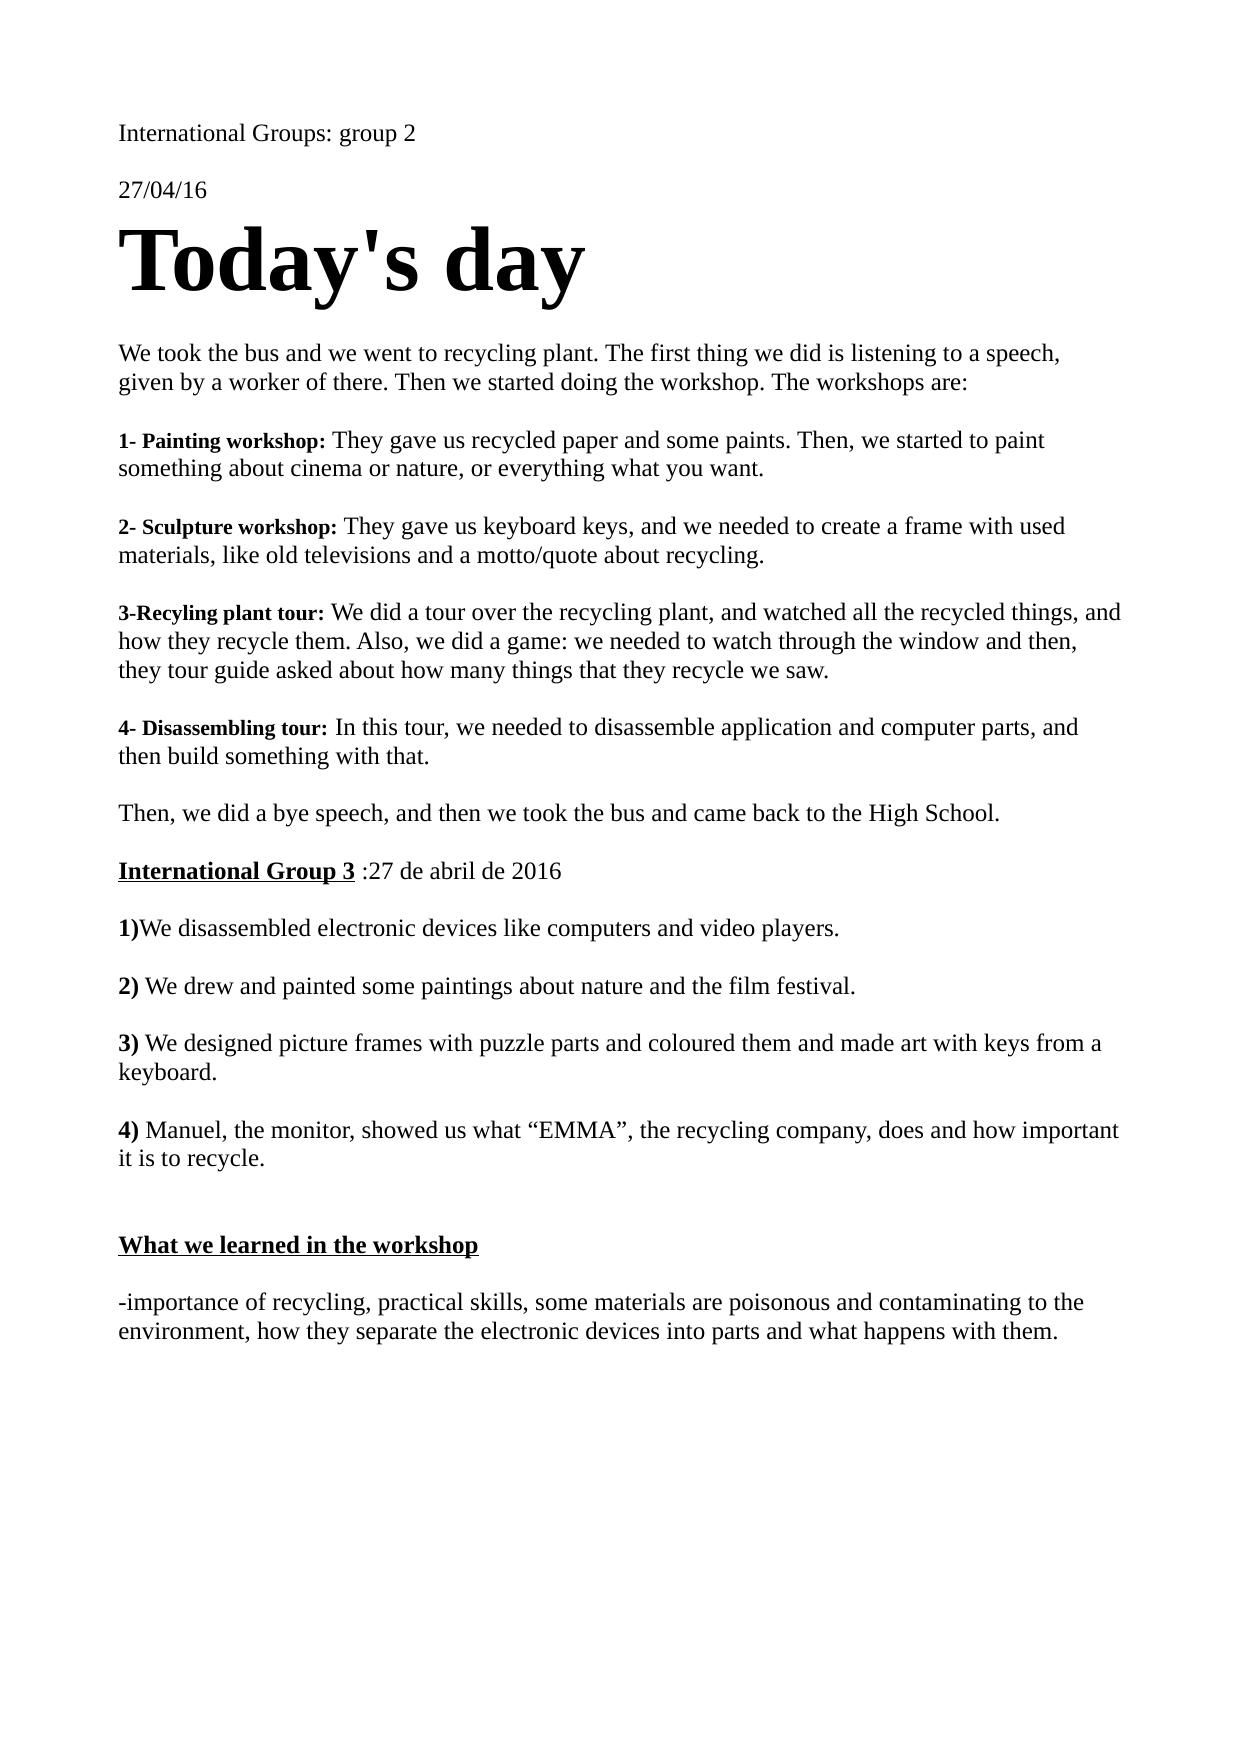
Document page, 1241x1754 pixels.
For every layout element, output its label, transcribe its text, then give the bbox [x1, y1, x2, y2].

text 3) We designed picture frames with puzzle parts and coloured them and made art with keys from a keyboard. [118, 1028, 1122, 1086]
text 4) Manuel, the monitor, showed us what “EMMA”, the recycling company, does and how important it is to recycle. [118, 1115, 1122, 1172]
text What we learned in the workshop [118, 1230, 1122, 1258]
text International Groups: group 2 27/04/16 Today's day We took the bus and we went to recycling plant. The first thing we did is listening to a speech, given by a worker of there. Then we started doing the workshop. The workshops are: 1- Painting workshop: They gave us recycled paper and some paints. Then, we started to paint something about cinema or nature, or everything what you want. 2- Sculpture workshop: They gave us keyboard keys, and we needed to create a frame with used materials, like old televisions and a motto/quote about recycling. 3-Recyling plant tour: We did a tour over the recycling plant, and watched all the recycled things, and how they recycle them. Also, we did a game: we needed to watch through the window and then, they tour guide asked about how many things that they recycle we saw. 4- Disassembling tour: In this tour, we needed to disassemble application and computer parts, and then build something with that. Then, we did a bye speech, and then we took the bus and came back to the High School. [118, 118, 1122, 827]
text International Group 3 :27 de abril de 2016 [118, 856, 1122, 885]
text 1)We disassembled electronic devices like computers and video players. [118, 913, 1122, 942]
text 2) We drew and painted some paintings about nature and the film festival. [118, 971, 1122, 1000]
text -importance of recycling, practical skills, some materials are poisonous and contaminating to the environment, how they separate the electronic devices into parts and what happens with them. [118, 1287, 1122, 1345]
